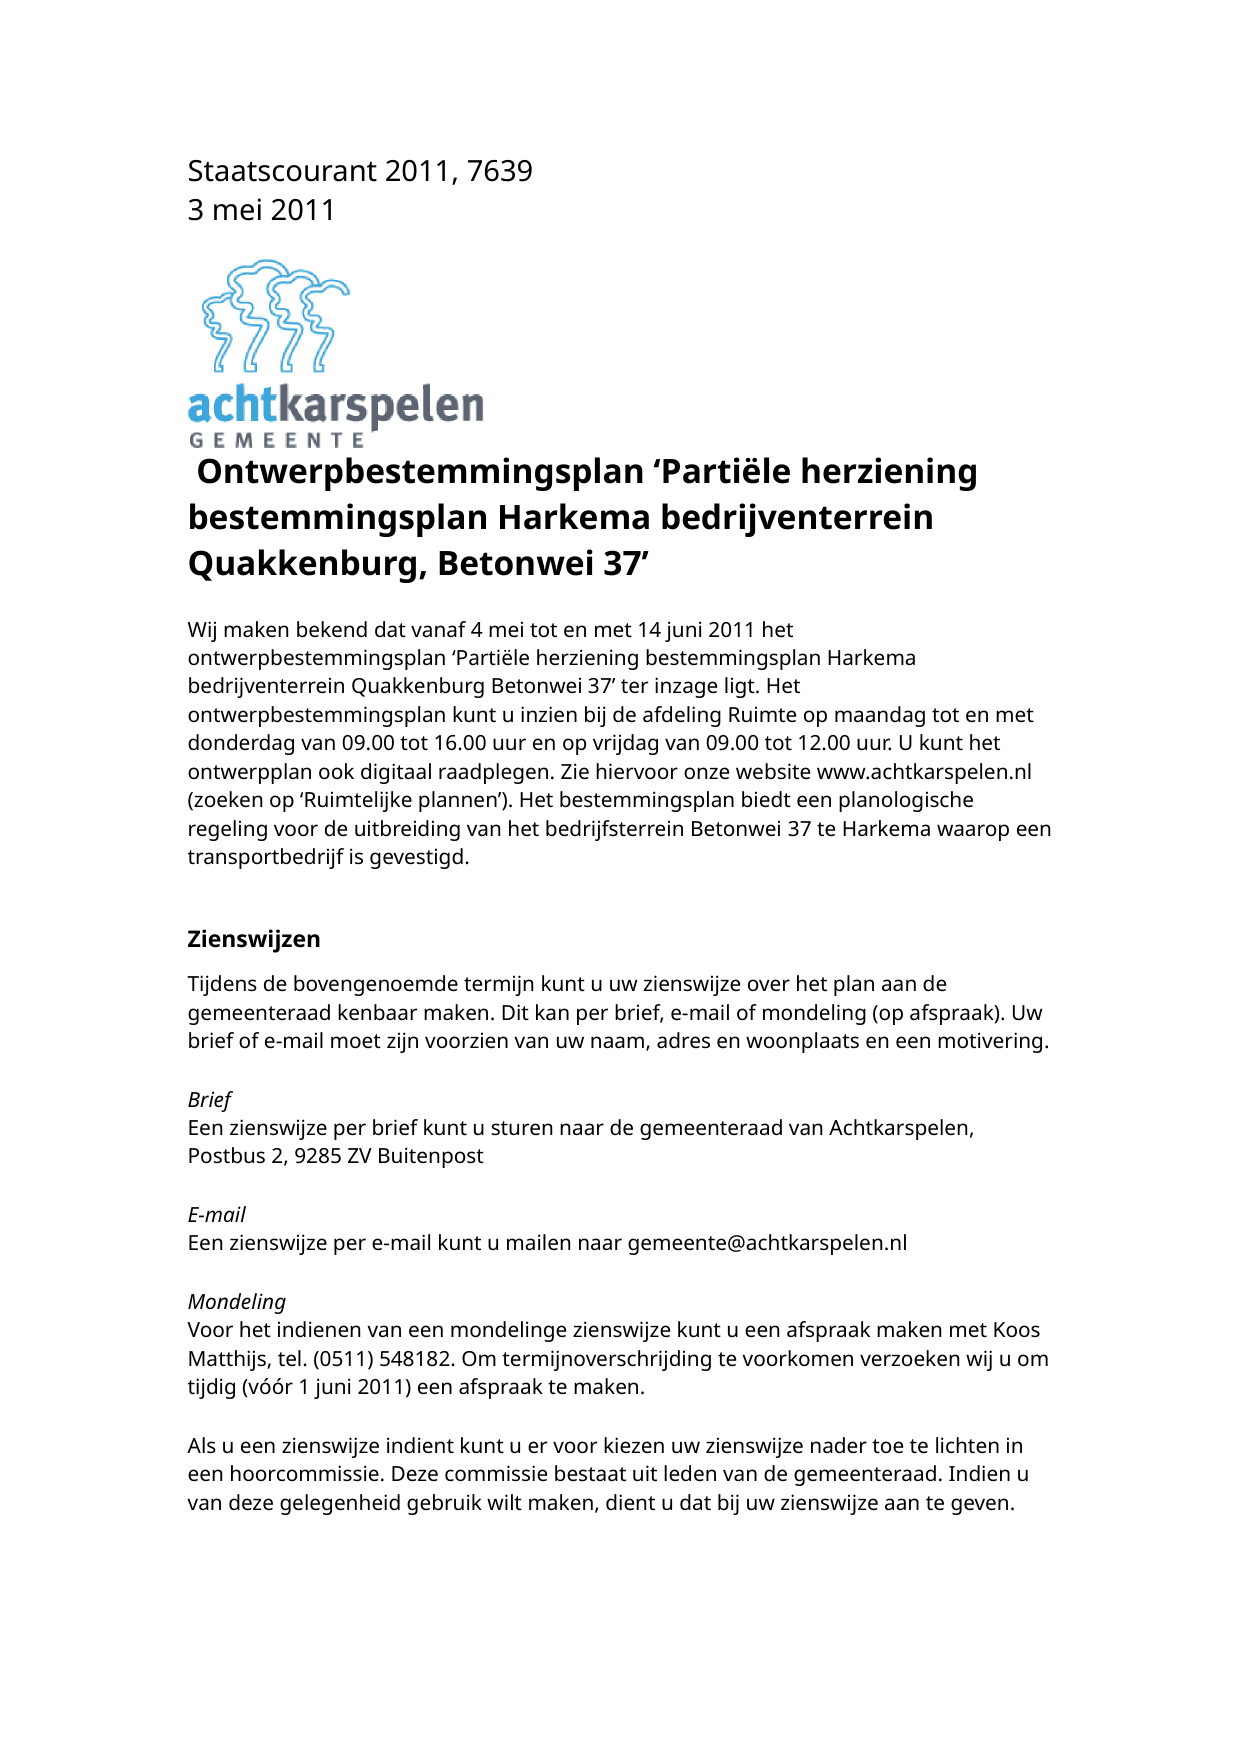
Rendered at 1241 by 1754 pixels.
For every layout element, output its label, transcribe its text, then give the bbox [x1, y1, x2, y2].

subtitle Zienswijzen [187, 923, 1053, 954]
text Als u een zienswijze indient kunt u er voor kiezen uw zienswijze nader toe te lichten in een hoorcommissie. Deze commissie bestaat uit leden van de gemeenteraad. Indien u van deze gelegenheid gebruik wilt maken, dient u dat bij uw zienswijze aan te geven. [187, 1431, 1053, 1516]
text Een zienswijze per brief kunt u sturen naar de gemeenteraad van Achtkarspelen, Postbus 2, 9285 ZV Buitenpost [187, 1113, 1053, 1170]
text Mondeling [187, 1287, 1053, 1315]
text Een zienswijze per e-mail kunt u mailen naar gemeente@achtkarspelen.nl [187, 1228, 1053, 1257]
subtitle Ontwerpbestemmingsplan ‘Partiële herziening bestemmingsplan Harkema bedrijventerrein Quakkenburg, Betonwei 37’ [187, 271, 1053, 585]
text Brief [187, 1085, 1053, 1113]
text E-mail [187, 1200, 1053, 1228]
text Wij maken bekend dat vanaf 4 mei tot en met 14 juni 2011 het ontwerpbestemmingsplan ‘Partiële herziening bestemmingsplan Harkema bedrijventerrein Quakkenburg Betonwei 37’ ter inzage ligt. Het ontwerpbestemmingsplan kunt u inzien bij de afdeling Ruimte op maandag tot en met donderdag van 09.00 tot 16.00 uur en op vrijdag van 09.00 tot 12.00 uur. U kunt het ontwerpplan ook digitaal raadplegen. Zie hiervoor onze website www.achtkarspelen.nl (zoeken op ‘Ruimtelijke plannen’). Het bestemmingsplan biedt een planologische regeling voor de uitbreiding van het bedrijfsterrein Betonwei 37 te Harkema waarop een transportbedrijf is gevestigd. [187, 615, 1053, 871]
text Staatscourant 2011, 7639 [187, 150, 1053, 190]
picture [187, 258, 484, 449]
text 3 mei 2011 [187, 190, 1053, 229]
text Tijdens de bovengenoemde termijn kunt u uw zienswijze over het plan aan de gemeenteraad kenbaar maken. Dit kan per brief, e-mail of mondeling (op afspraak). Uw brief of e-mail moet zijn voorzien van uw naam, adres en woonplaats en een motivering. [187, 969, 1053, 1055]
text Voor het indienen van een mondelinge zienswijze kunt u een afspraak maken met Koos Matthijs, tel. (0511) 548182. Om termijnoverschrijding te voorkomen verzoeken wij u om tijdig (vóór 1 juni 2011) een afspraak te maken. [187, 1315, 1053, 1401]
